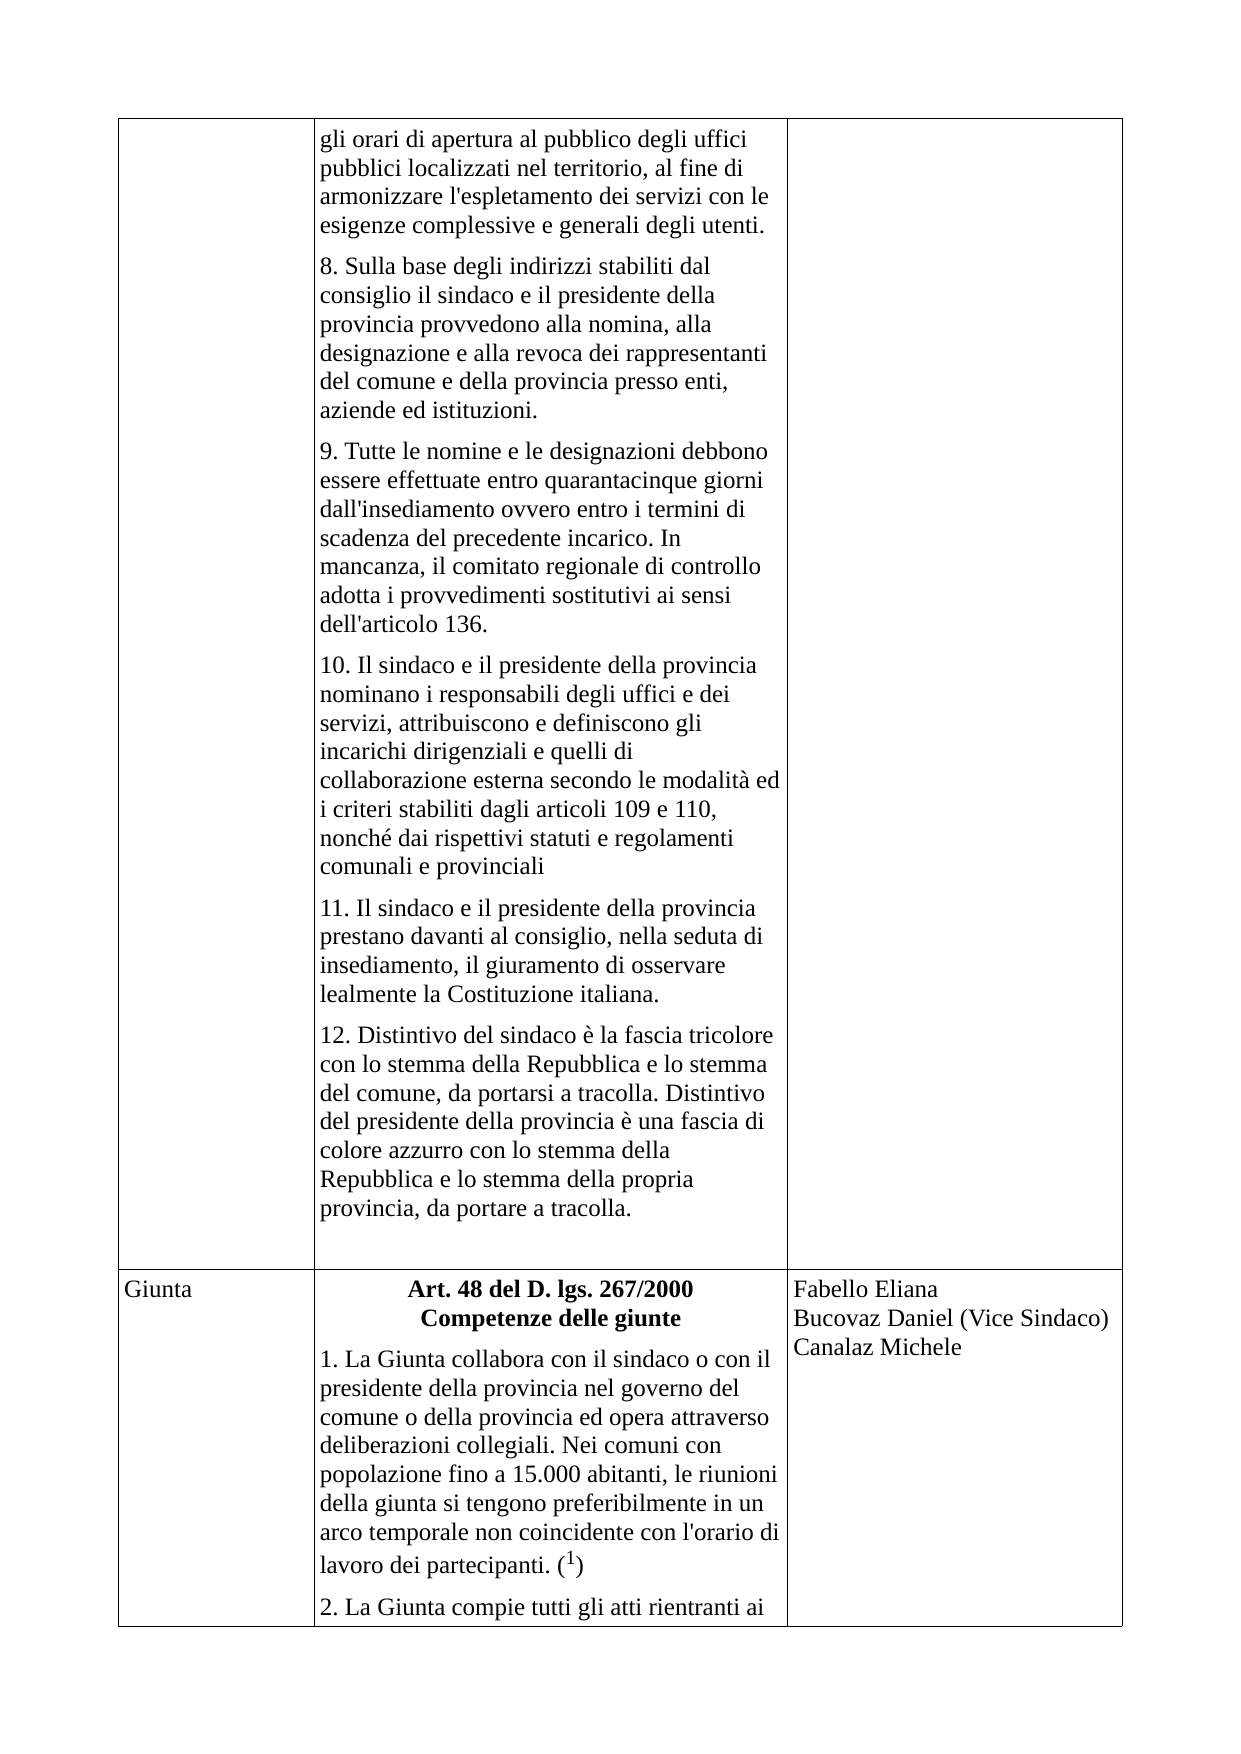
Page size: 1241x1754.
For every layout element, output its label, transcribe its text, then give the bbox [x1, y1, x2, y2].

table_header Giunta [119, 1270, 314, 1626]
table_header Fabello Eliana Bucovaz Daniel (Vice Sindaco) Canalaz Michele [788, 1270, 1122, 1626]
table_header [788, 119, 1122, 1268]
table_header Art. 48 del D. lgs. 267/2000 Competenze delle giunte 1. La Giunta collabora con il sindaco o con il presidente della provincia nel governo del comune o della provincia ed opera attraverso deliberazioni collegiali. Nei comuni con popolazione fino a 15.000 abitanti, le riunioni della giunta si tengono preferibilmente in un arco temporale non coincidente con l'orario di lavoro dei partecipanti. (1) 2. La Giunta compie tutti gli atti rientranti ai [315, 1270, 787, 1626]
table_header [119, 119, 314, 1268]
table_header gli orari di apertura al pubblico degli uffici pubblici localizzati nel territorio, al fine di armonizzare l'espletamento dei servizi con le esigenze complessive e generali degli utenti. 8. Sulla base degli indirizzi stabiliti dal consiglio il sindaco e il presidente della provincia provvedono alla nomina, alla designazione e alla revoca dei rappresentanti del comune e della provincia presso enti, aziende ed istituzioni. 9. Tutte le nomine e le designazioni debbono essere effettuate entro quarantacinque giorni dall'insediamento ovvero entro i termini di scadenza del precedente incarico. In mancanza, il comitato regionale di controllo adotta i provvedimenti sostitutivi ai sensi dell'articolo 136. 10. Il sindaco e il presidente della provincia nominano i responsabili degli uffici e dei servizi, attribuiscono e definiscono gli incarichi dirigenziali e quelli di collaborazione esterna secondo le modalità ed i criteri stabiliti dagli articoli 109 e 110, nonché dai rispettivi statuti e regolamenti comunali e provinciali 11. Il sindaco e il presidente della provincia prestano davanti al consiglio, nella seduta di insediamento, il giuramento di osservare lealmente la Costituzione italiana. 12. Distintivo del sindaco è la fascia tricolore con lo stemma della Repubblica e lo stemma del comune, da portarsi a tracolla. Distintivo del presidente della provincia è una fascia di colore azzurro con lo stemma della Repubblica e lo stemma della propria provincia, da portare a tracolla. [315, 119, 787, 1268]
